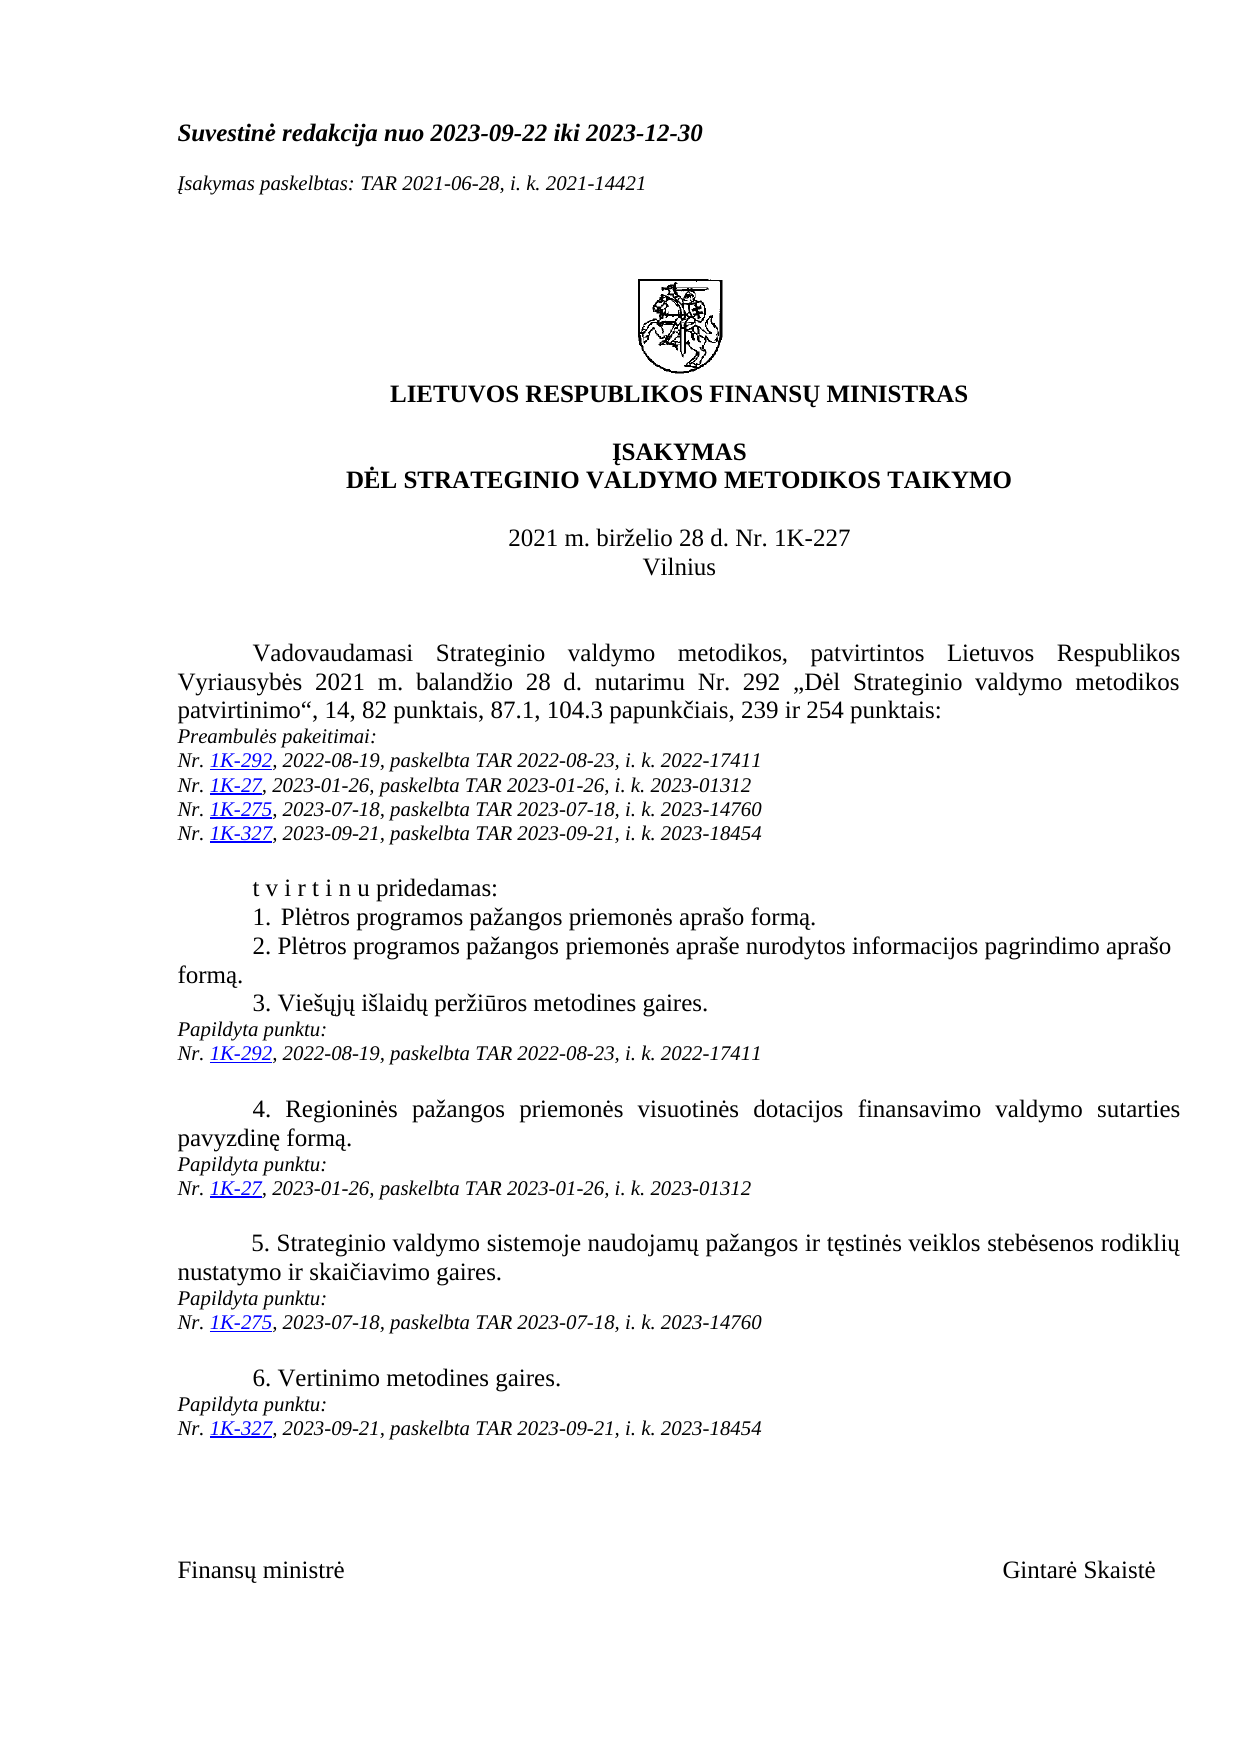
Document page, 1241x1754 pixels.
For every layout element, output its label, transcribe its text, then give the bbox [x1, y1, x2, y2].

text ĮSAKYMAS [177, 437, 1181, 466]
text 2. Plėtros programos pažangos priemonės apraše nurodytos informacijos pagrindimo aprašo formą. [177, 931, 1181, 988]
text Nr. 1K-27, 2023-01-26, paskelbta TAR 2023-01-26, i. k. 2023-01312 [177, 1176, 1181, 1200]
text Vadovaudamasi Strateginio valdymo metodikos, patvirtintos Lietuvos Respublikos Vyriausybės 2021 m. balandžio 28 d. nutarimu Nr. 292 „Dėl Strateginio valdymo metodikos patvirtinimo“, 14, 82 punktais, 87.1, 104.3 papunkčiais, 239 ir 254 punktais: [177, 638, 1181, 724]
text Nr. 1K-292, 2022-08-19, paskelbta TAR 2022-08-23, i. k. 2022-17411 [177, 1041, 1181, 1065]
text 5. Strateginio valdymo sistemoje naudojamų pažangos ir tęstinės veiklos stebėsenos rodiklių nustatymo ir skaičiavimo gaires. [177, 1228, 1181, 1286]
text Nr. 1K-275, 2023-07-18, paskelbta TAR 2023-07-18, i. k. 2023-14760 [177, 797, 1181, 821]
text t v i r t i n u pridedamas: [177, 873, 1181, 902]
text Nr. 1K-275, 2023-07-18, paskelbta TAR 2023-07-18, i. k. 2023-14760 [177, 1310, 1181, 1334]
text Įsakymas paskelbtas: TAR 2021-06-28, i. k. 2021-14421 [177, 171, 1181, 195]
text Papildyta punktu: [177, 1017, 1181, 1041]
text 2021 m. birželio 28 d. Nr. 1K-227 [177, 523, 1181, 552]
text Vilnius [177, 552, 1181, 581]
text Papildyta punktu: [177, 1392, 1181, 1416]
text Nr. 1K-327, 2023-09-21, paskelbta TAR 2023-09-21, i. k. 2023-18454 [177, 821, 1181, 845]
text Suvestinė redakcija nuo 2023-09-22 iki 2023-12-30 [177, 118, 1181, 147]
text Finansų ministrė Gintarė Skaistė [177, 1555, 1181, 1583]
text 1. Plėtros programos pažangos priemonės aprašo formą. [177, 902, 1181, 931]
text Preambulės pakeitimai: [177, 724, 1181, 748]
text Papildyta punktu: [177, 1152, 1181, 1176]
text Nr. 1K-292, 2022-08-19, paskelbta TAR 2022-08-23, i. k. 2022-17411 [177, 748, 1181, 772]
text 4. Regioninės pažangos priemonės visuotinės dotacijos finansavimo valdymo sutarties pavyzdinę formą. [177, 1094, 1181, 1152]
text Nr. 1K-27, 2023-01-26, paskelbta TAR 2023-01-26, i. k. 2023-01312 [177, 772, 1181, 797]
text DĖL STRATEGINIO VALDYMO METODIKOS TAIKYMO [177, 466, 1181, 494]
text Nr. 1K-327, 2023-09-21, paskelbta TAR 2023-09-21, i. k. 2023-18454 [177, 1416, 1181, 1440]
text LIETUVOS RESPUBLIKOS FINANSŲ MINISTRAS [177, 379, 1181, 408]
text 6. Vertinimo metodines gaires. [252, 1363, 1181, 1392]
text Papildyta punktu: [177, 1286, 1181, 1310]
text 3. Viešųjų išlaidų peržiūros metodines gaires. [252, 988, 1181, 1017]
